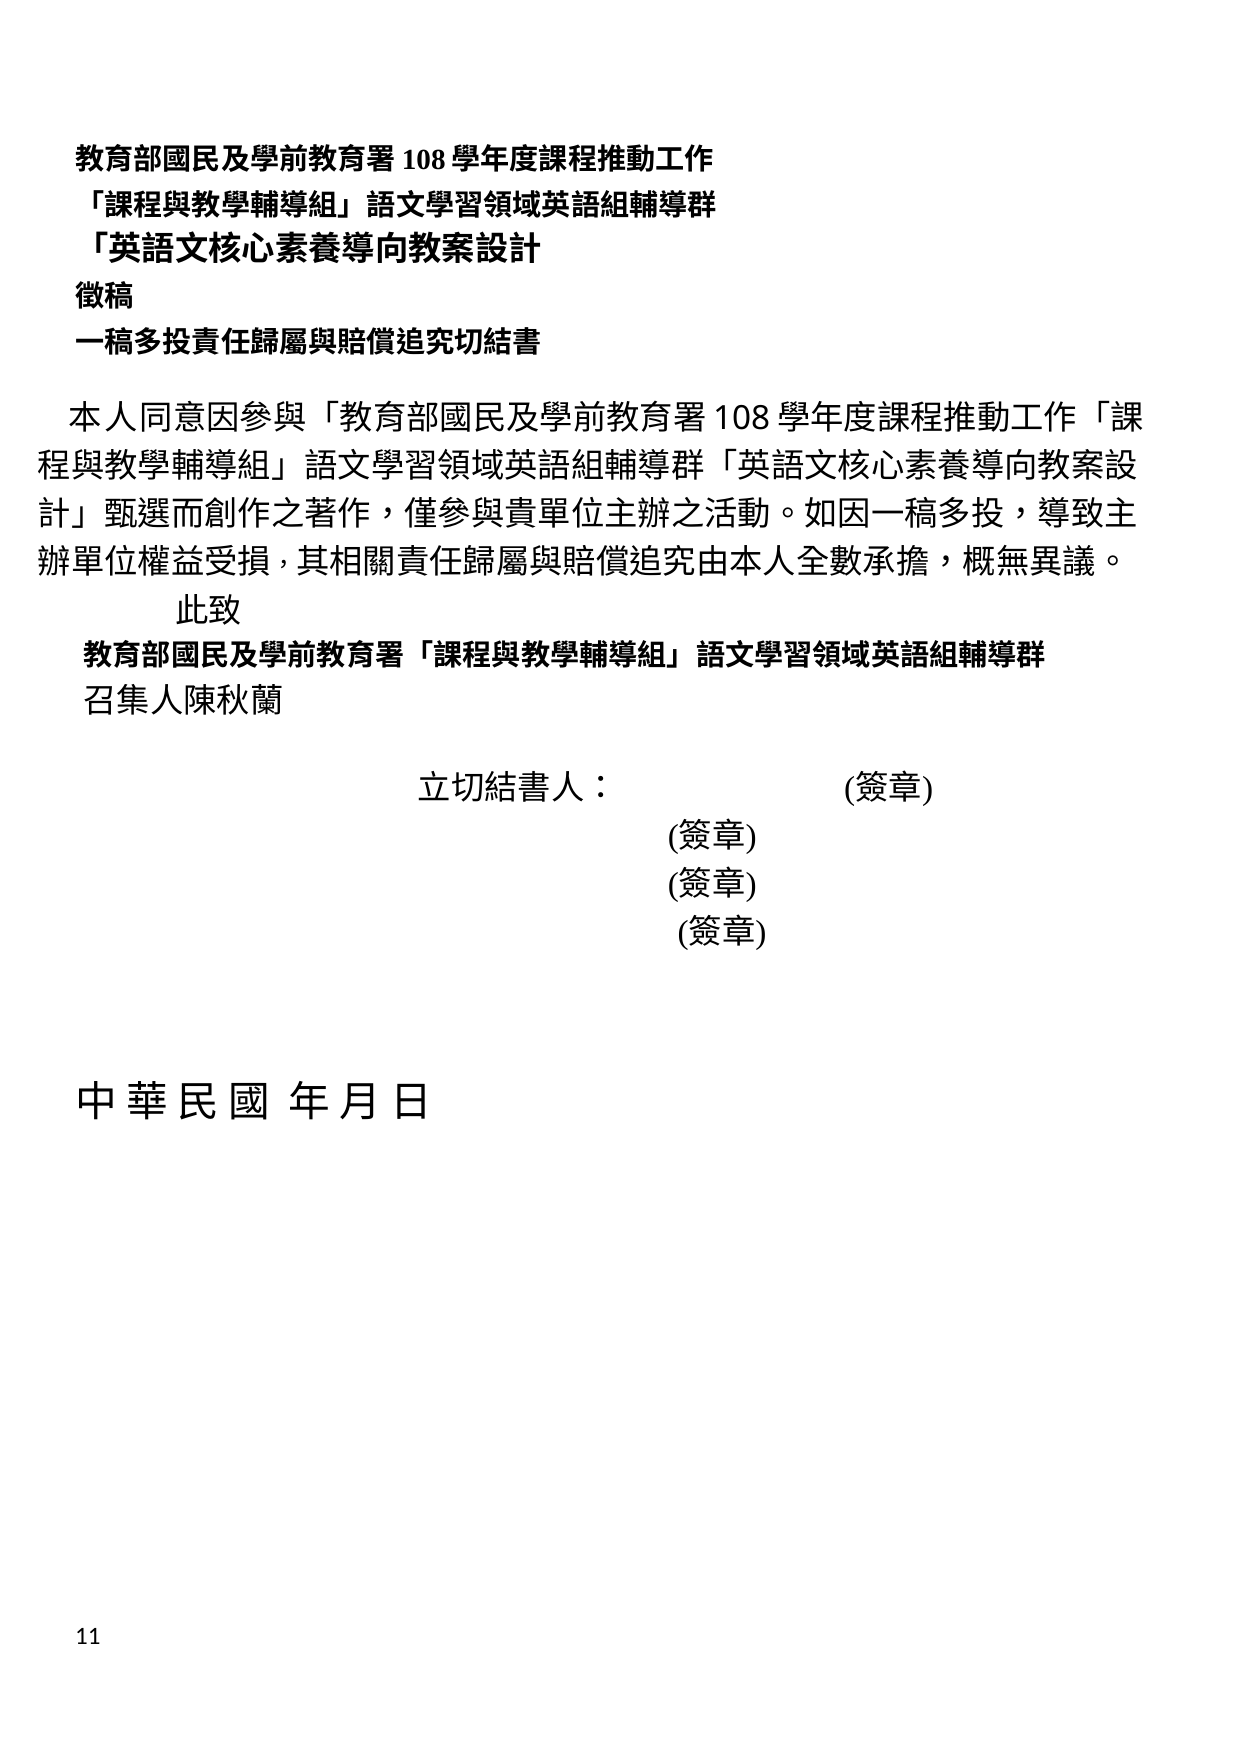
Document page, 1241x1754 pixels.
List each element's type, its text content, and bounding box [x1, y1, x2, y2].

text 教育部國民及學前教育署「課程與教學輔導組」語文學習領域英語組輔導群 [75, 632, 1165, 674]
text 召集人陳秋蘭 [75, 674, 1165, 722]
text 此致 [75, 583, 1165, 632]
text 「課程與教學輔導組」語文學習領域英語組輔導群 [75, 178, 1165, 224]
text 中 華 民 國 年 月 日 [75, 1068, 1165, 1129]
text (簽章) [75, 809, 1165, 857]
subtitle 教育部國民及學前教育署108學年度課程推動工作 [75, 132, 1165, 178]
text 本人同意因參與「教育部國民及學前教育署108學年度課程推動工作「課程與教學輔導組」語文學習領域英語組輔導群「英語文核心素養導向教案設計」甄選而創作之著作，僅參與貴單位主辦之活動。如因一稿多投，導致主辦單位權益受損，其相關責任歸屬與賠償追究由本人全數承擔，概無異議。 [37, 390, 1165, 583]
text 立切結書人： (簽章) [75, 761, 1165, 809]
text (簽章) [75, 905, 1165, 953]
text 一稿多投責任歸屬與賠償追究切結書 [75, 316, 1165, 362]
text 徵稿 [75, 270, 1165, 316]
text 「英語文核心素養導向教案設計 [75, 224, 1165, 270]
text (簽章) [75, 857, 1165, 905]
